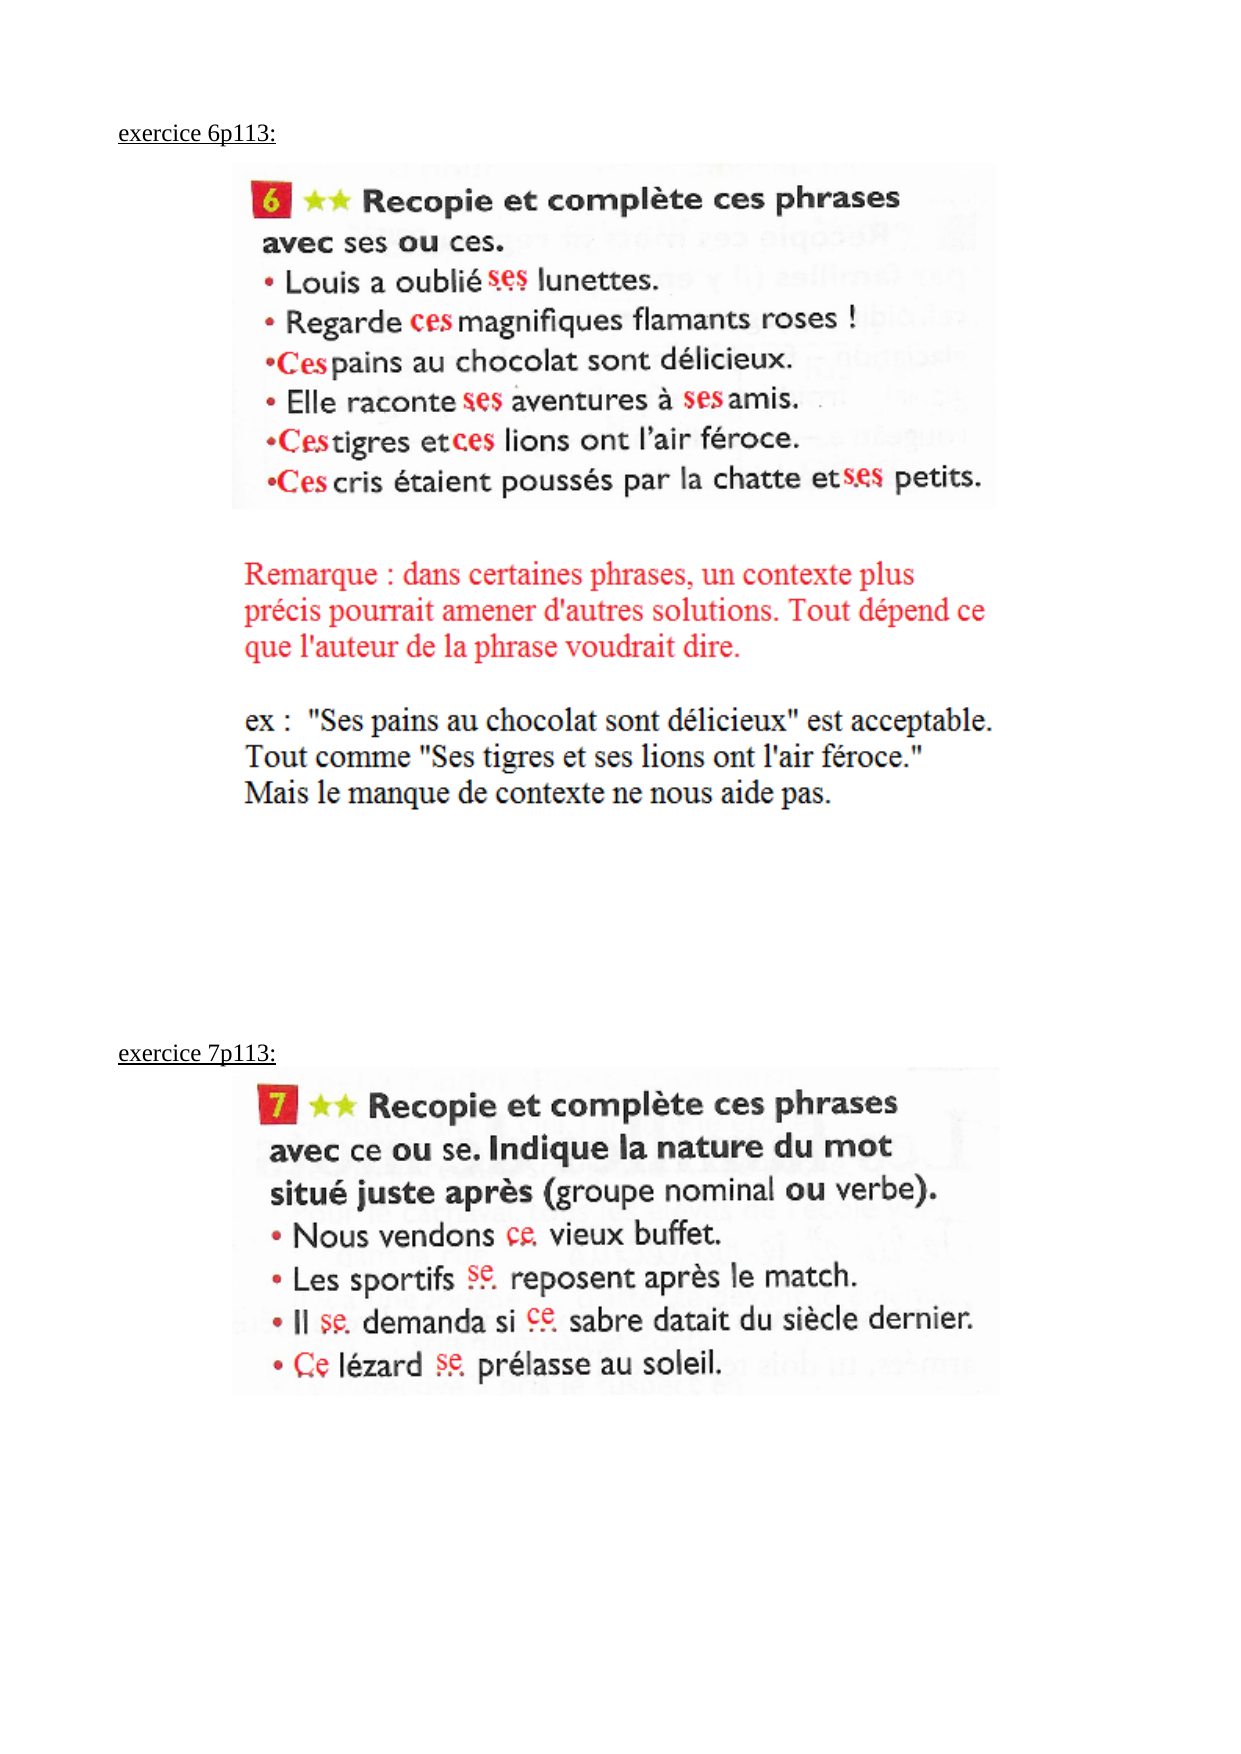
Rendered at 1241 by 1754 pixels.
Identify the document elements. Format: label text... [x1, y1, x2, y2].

text exercice 7p113: [118, 1038, 1122, 1067]
text exercice 6p113: [118, 118, 1122, 147]
